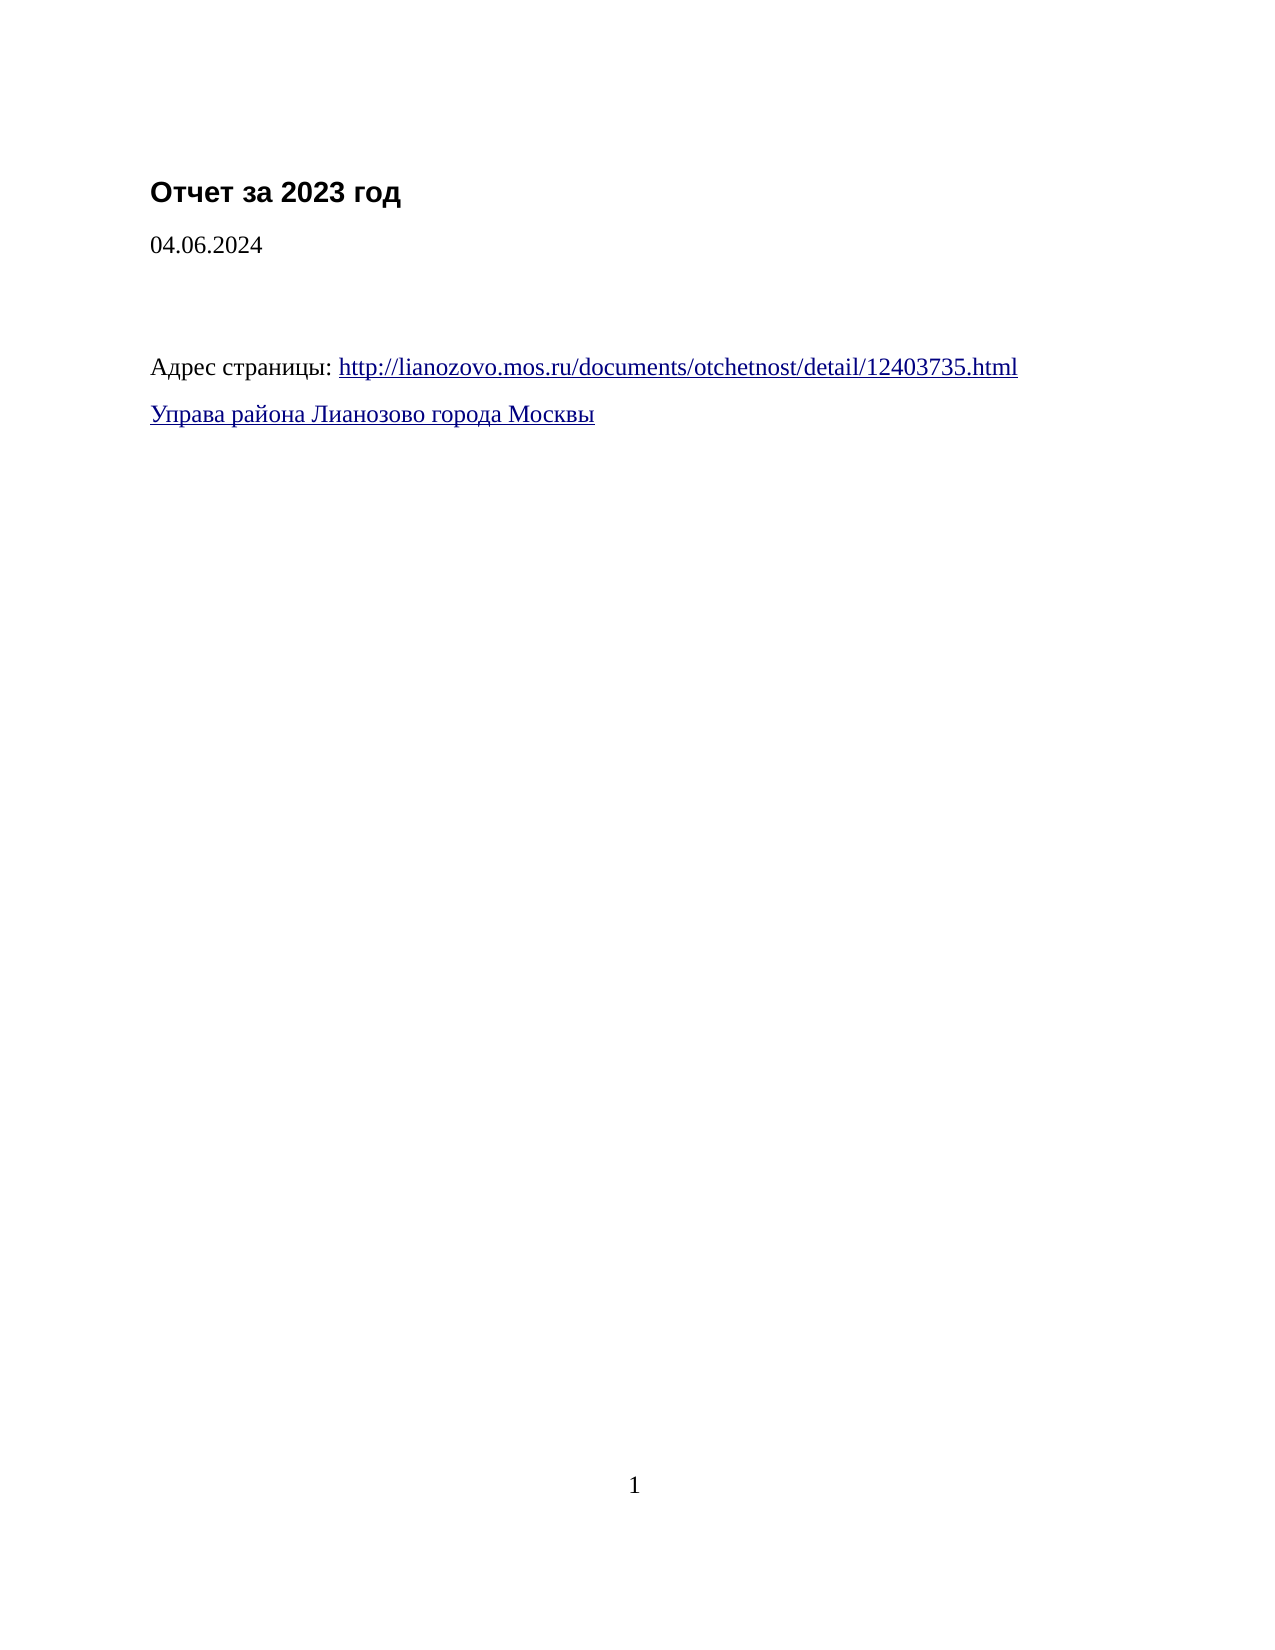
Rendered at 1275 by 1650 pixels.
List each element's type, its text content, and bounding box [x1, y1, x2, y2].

text Управа района Лианозово города Москвы [150, 399, 1125, 427]
subtitle Отчет за 2023 год [150, 175, 1125, 208]
text 04.06.2024 [150, 230, 1125, 259]
text Адрес страницы: http://lianozovo.mos.ru/documents/otchetnost/detail/12403735.html [150, 352, 1125, 381]
